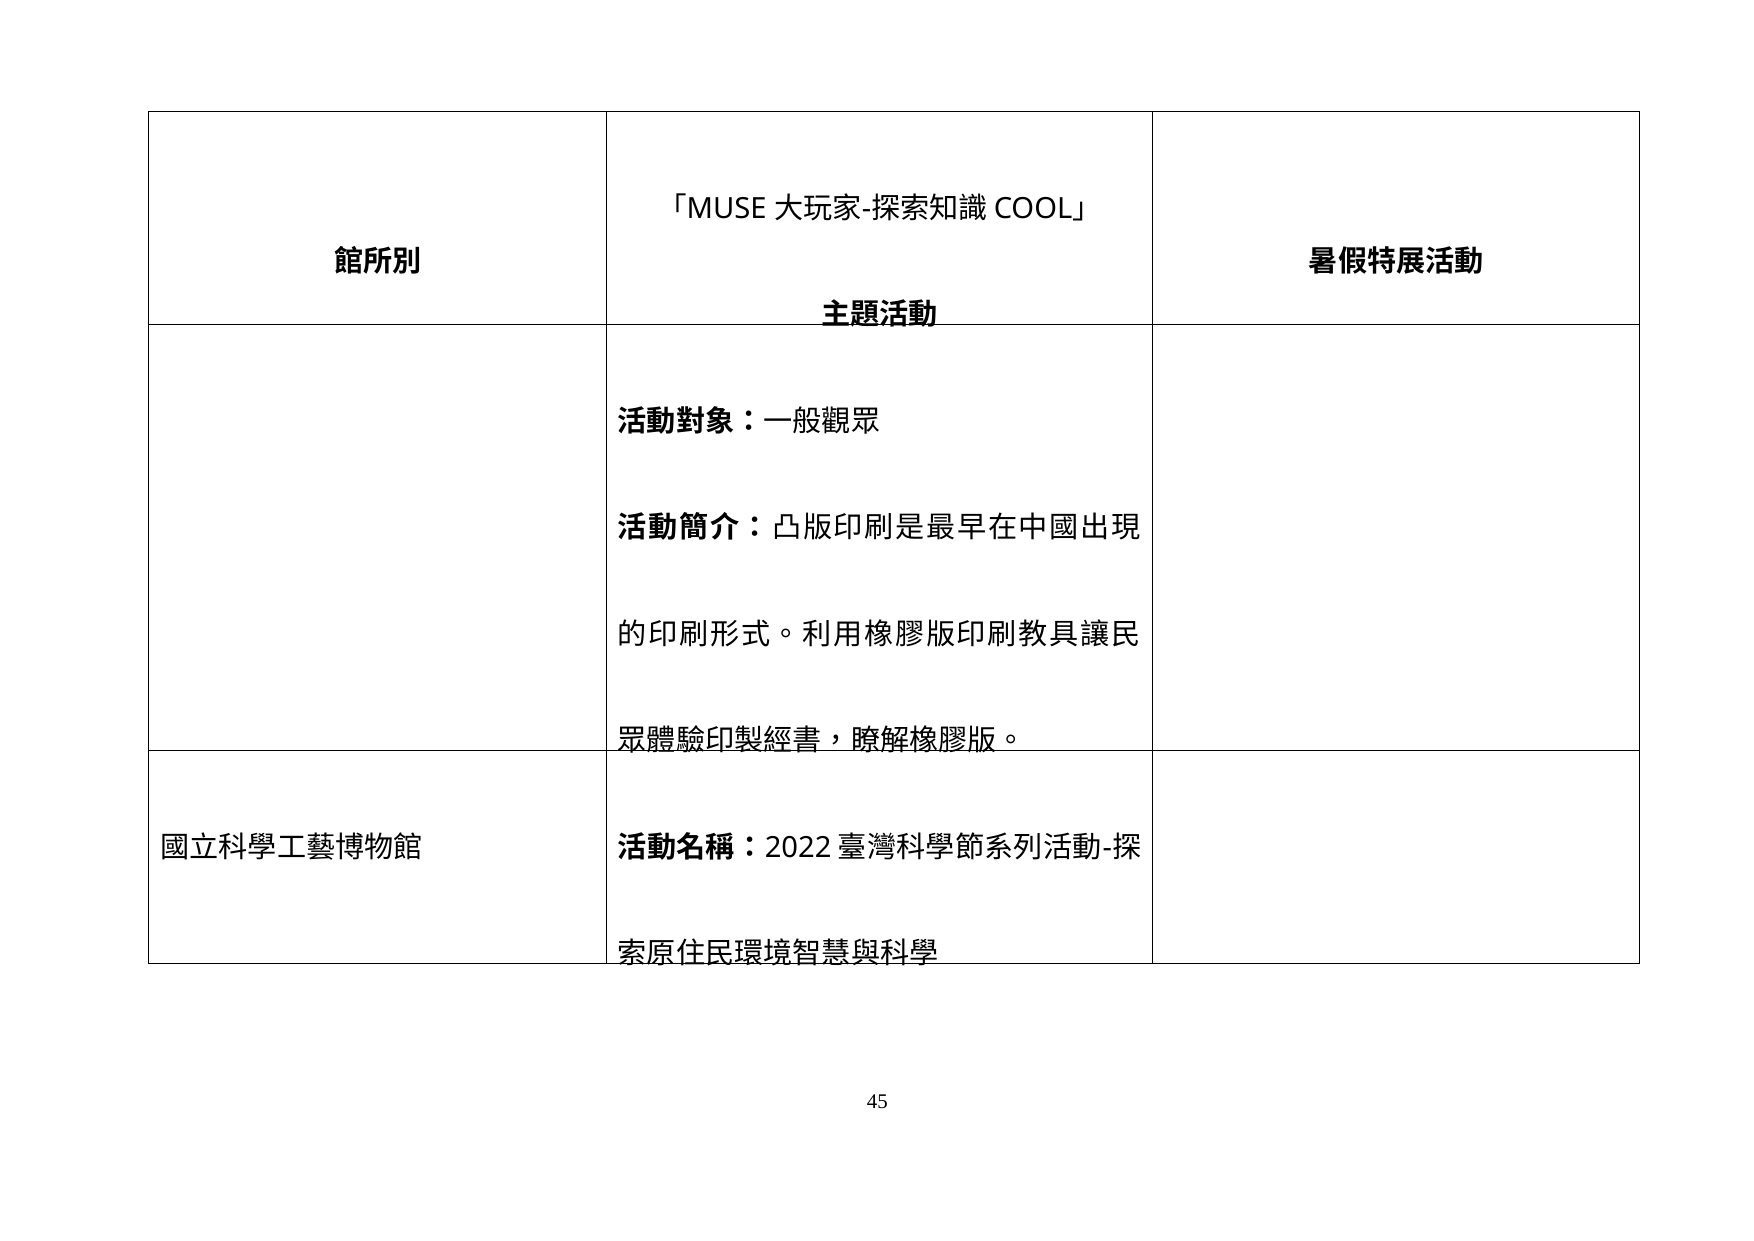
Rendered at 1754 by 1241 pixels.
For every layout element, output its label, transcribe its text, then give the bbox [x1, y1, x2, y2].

table_cell 活動對象：一般觀眾 活動簡介：凸版印刷是最早在中國出現的印刷形式。利用橡膠版印刷教具讓民眾體驗印製經書，瞭解橡膠版。 [607, 325, 1152, 750]
table_cell [1153, 751, 1639, 963]
table_header 暑假特展活動 [1153, 112, 1639, 324]
table_header ｢MUSE 大玩家-探索知識COOL｣ 主題活動 [607, 112, 1152, 324]
table_cell 國立科學工藝博物館 [149, 751, 606, 963]
table_cell [149, 325, 606, 750]
table_header 館所別 [149, 112, 606, 324]
table_cell 活動名稱：2022臺灣科學節系列活動-探索原住民環境智慧與科學 [607, 751, 1152, 963]
table_cell [1153, 325, 1639, 750]
